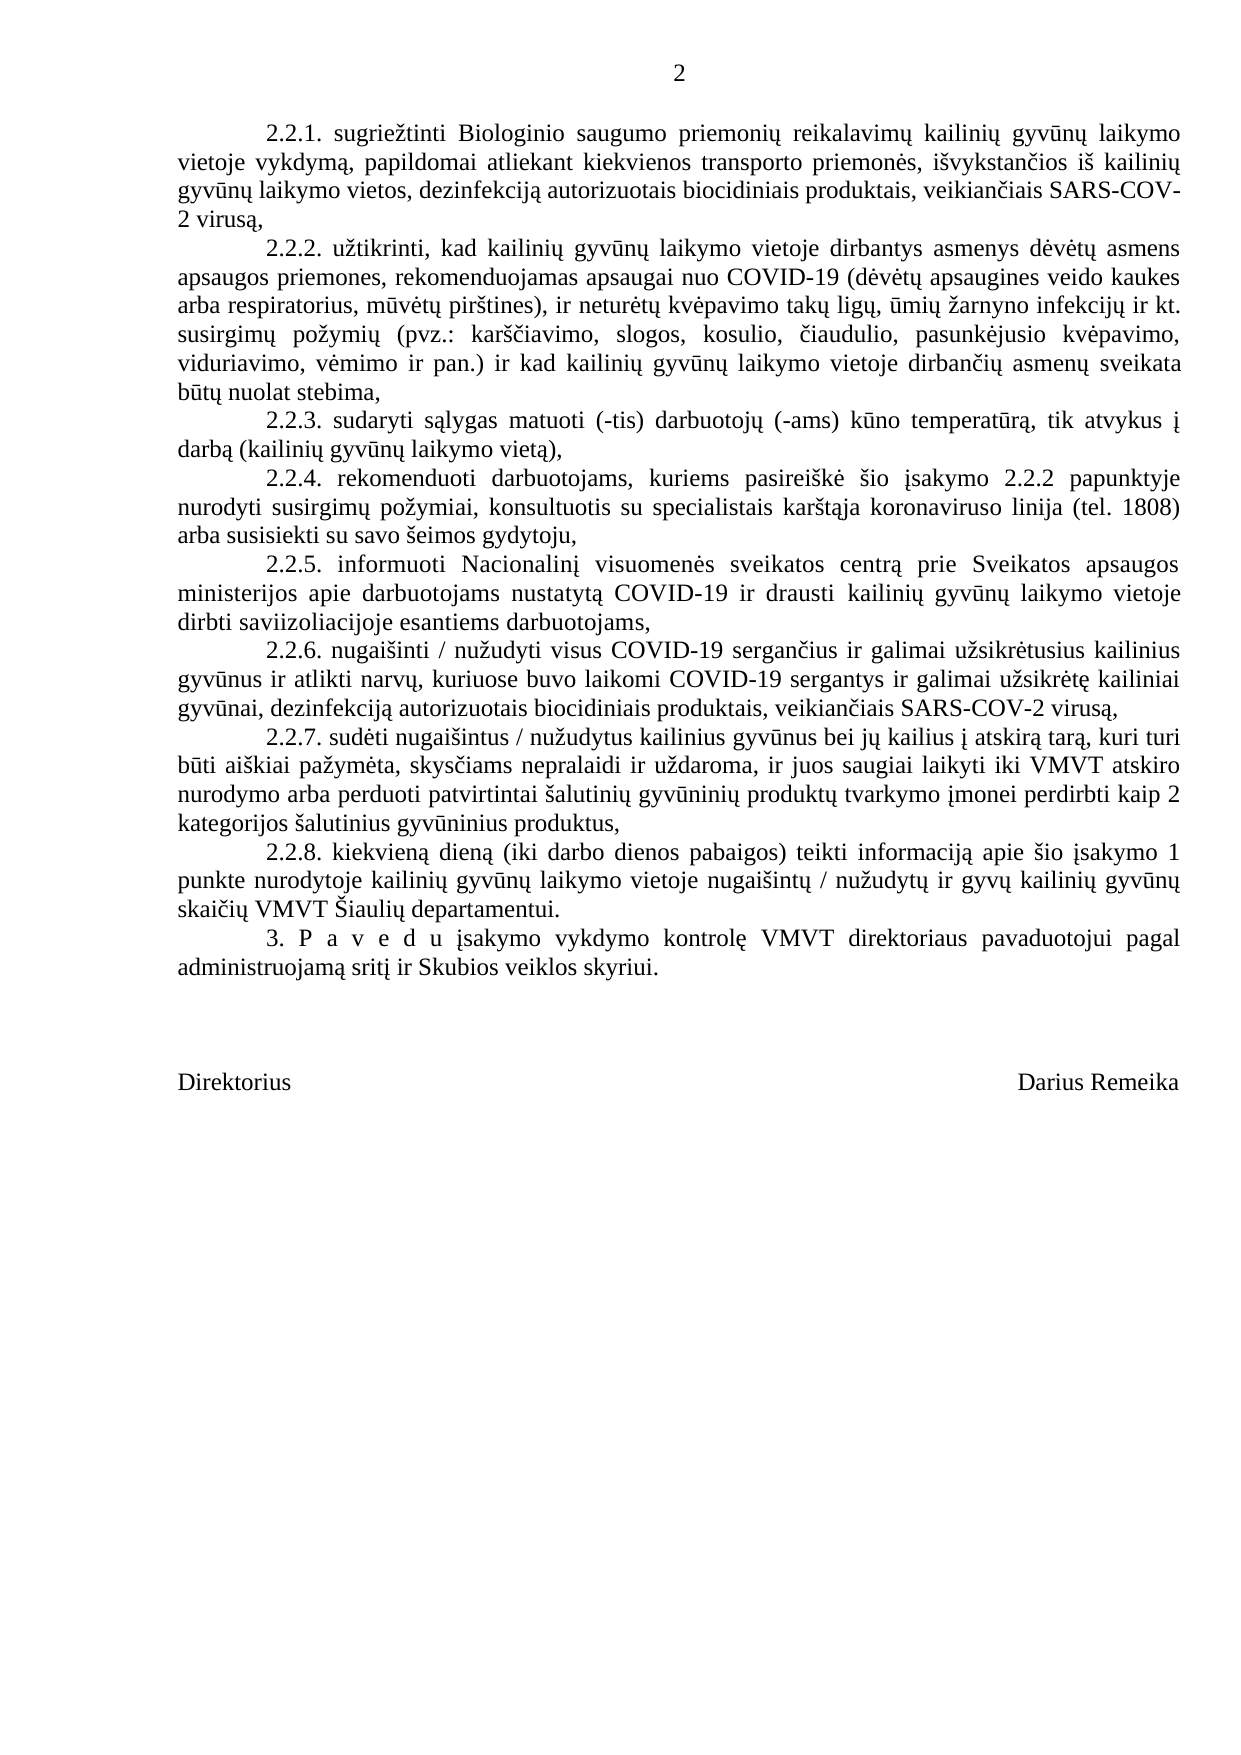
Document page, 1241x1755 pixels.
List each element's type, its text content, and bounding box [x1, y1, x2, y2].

text 2.2.8. kiekvieną dieną (iki darbo dienos pabaigos) teikti informaciją apie šio įsakymo 1 punkte nurodytoje kailinių gyvūnų laikymo vietoje nugaišintų / nužudytų ir gyvų kailinių gyvūnų skaičių VMVT Šiaulių departamentui. [177, 837, 1181, 923]
text 2.2.1. sugriežtinti Biologinio saugumo priemonių reikalavimų kailinių gyvūnų laikymo vietoje vykdymą, papildomai atliekant kiekvienos transporto priemonės, išvykstančios iš kailinių gyvūnų laikymo vietos, dezinfekciją autorizuotais biocidiniais produktais, veikiančiais SARS-COV-2 virusą, [177, 118, 1181, 233]
text Direktorius Darius Remeika [177, 1067, 1181, 1096]
text 2.2.7. sudėti nugaišintus / nužudytus kailinius gyvūnus bei jų kailius į atskirą tarą, kuri turi būti aiškiai pažymėta, skysčiams nepralaidi ir uždaroma, ir juos saugiai laikyti iki VMVT atskiro nurodymo arba perduoti patvirtintai šalutinių gyvūninių produktų tvarkymo įmonei perdirbti kaip 2 kategorijos šalutinius gyvūninius produktus, [177, 722, 1181, 837]
text 2.2.4. rekomenduoti darbuotojams, kuriems pasireiškė šio įsakymo 2.2.2 papunktyje nurodyti susirgimų požymiai, konsultuotis su specialistais karštąja koronaviruso linija (tel. 1808) arba susisiekti su savo šeimos gydytoju, [177, 463, 1181, 549]
text 2.2.6. nugaišinti / nužudyti visus COVID-19 sergančius ir galimai užsikrėtusius kailinius gyvūnus ir atlikti narvų, kuriuose buvo laikomi COVID-19 sergantys ir galimai užsikrėtę kailiniai gyvūnai, dezinfekciją autorizuotais biocidiniais produktais, veikiančiais SARS-COV-2 virusą, [177, 636, 1181, 722]
text 2.2.3. sudaryti sąlygas matuoti (-tis) darbuotojų (-ams) kūno temperatūrą, tik atvykus į darbą (kailinių gyvūnų laikymo vietą), [177, 406, 1181, 463]
text 2.2.2. užtikrinti, kad kailinių gyvūnų laikymo vietoje dirbantys asmenys dėvėtų asmens apsaugos priemones, rekomenduojamas apsaugai nuo COVID-19 (dėvėtų apsaugines veido kaukes arba respiratorius, mūvėtų pirštines), ir neturėtų kvėpavimo takų ligų, ūmių žarnyno infekcijų ir kt. susirgimų požymių (pvz.: karščiavimo, slogos, kosulio, čiaudulio, pasunkėjusio kvėpavimo, viduriavimo, vėmimo ir pan.) ir kad kailinių gyvūnų laikymo vietoje dirbančių asmenų sveikata būtų nuolat stebima, [177, 233, 1181, 406]
text 2.2.5. informuoti Nacionalinį visuomenės sveikatos centrą prie Sveikatos apsaugos ministerijos apie darbuotojams nustatytą COVID-19 ir drausti kailinių gyvūnų laikymo vietoje dirbti saviizoliacijoje esantiems darbuotojams, [177, 549, 1181, 636]
text 3. P a v e d u įsakymo vykdymo kontrolę VMVT direktoriaus pavaduotojui pagal administruojamą sritį ir Skubios veiklos skyriui. [177, 923, 1181, 981]
